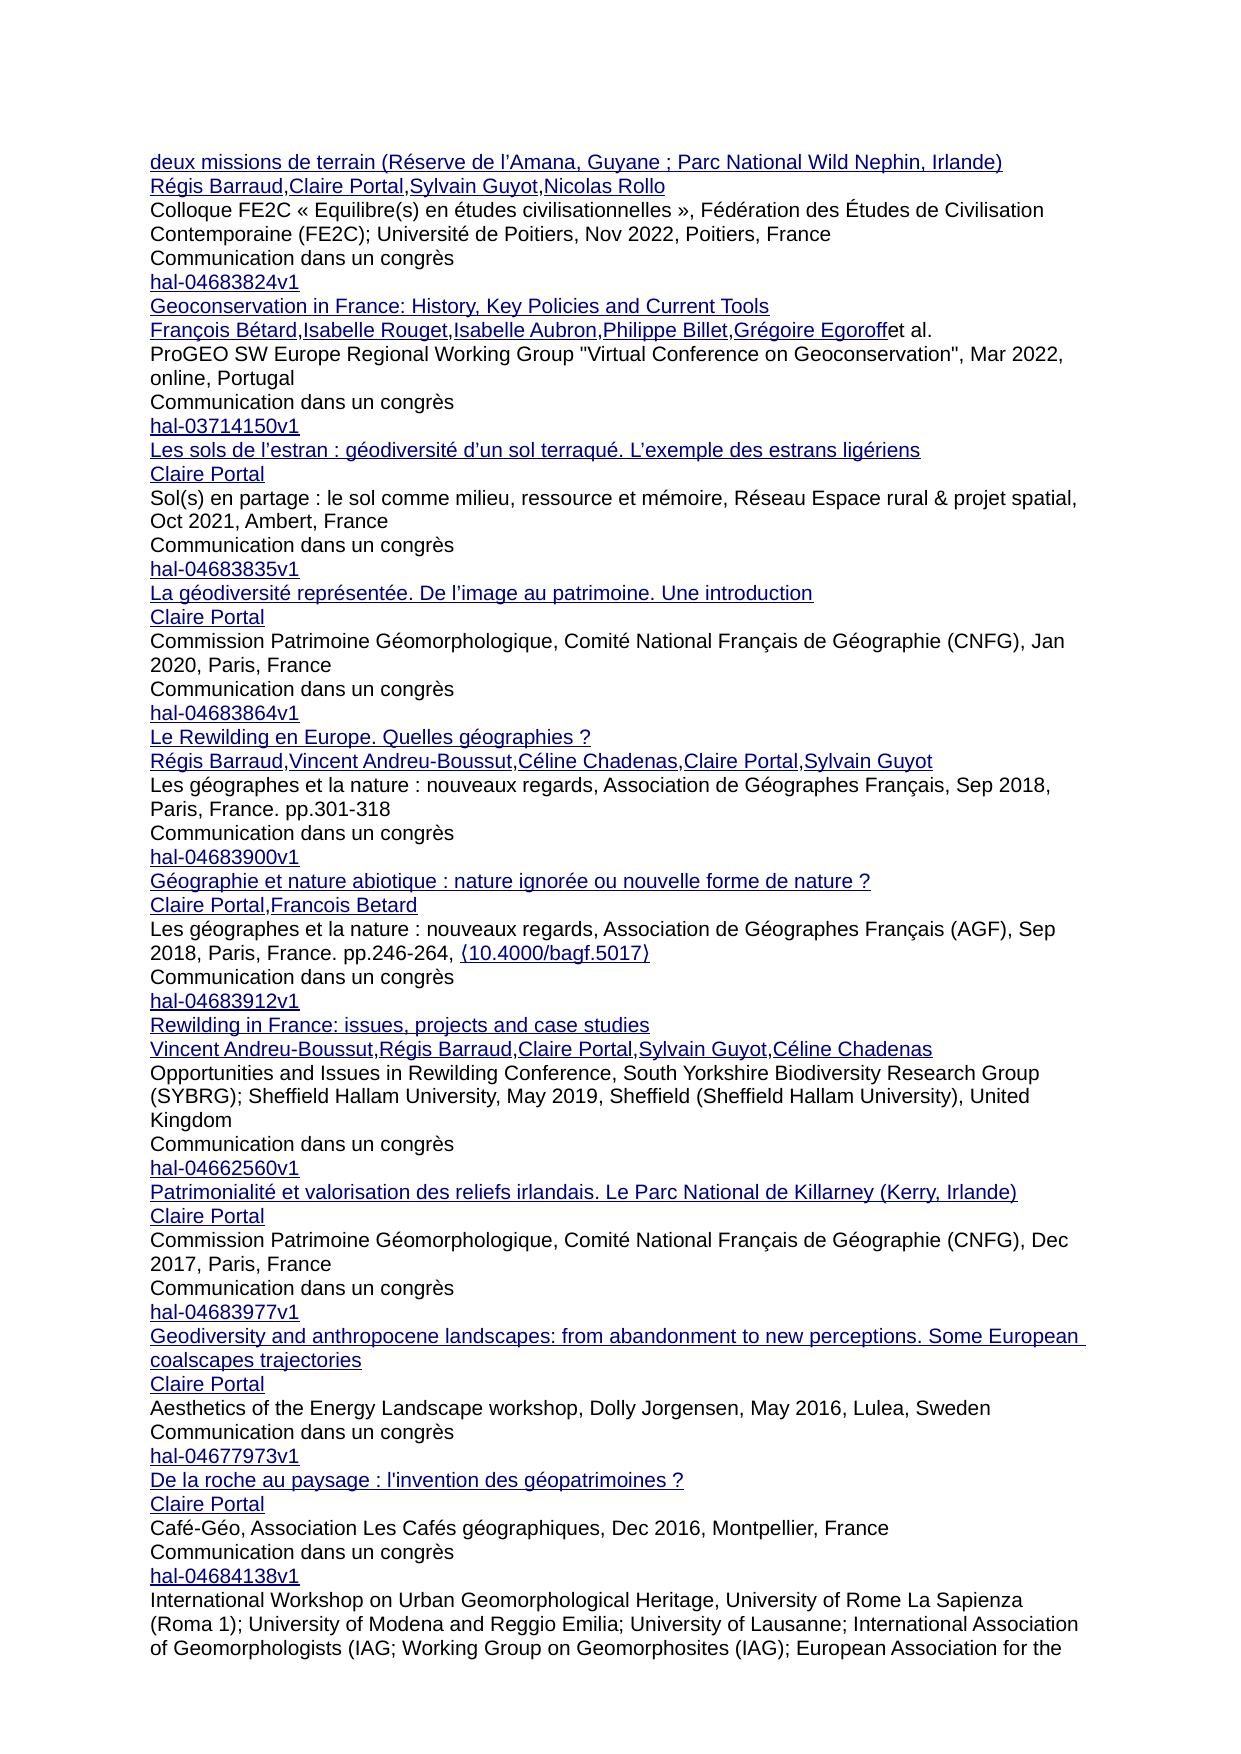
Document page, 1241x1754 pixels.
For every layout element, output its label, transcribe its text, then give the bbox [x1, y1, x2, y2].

table_cell Les équilibres (et déséquilibres) en jeu en matière de conservation de la nature : analyse réflexive de deux missions de terrain (Réserve de l’Amana, Guyane ; Parc National Wild Nephin, Irlande) Régis Barraud,Claire Portal,Sylvain Guyot,Nicolas Rollo Colloque FE2C « Equilibre(s) en études civilisationnelles », Fédération des Études de Civilisation Contemporaine (FE2C); Université de Poitiers, Nov 2022, Poitiers, France Communication dans un congrès hal-04683824v1 [150, 150, 1090, 294]
table_cell Patrimonialité et valorisation des reliefs irlandais. Le Parc National de Killarney (Kerry, Irlande) Claire Portal Commission Patrimoine Géomorphologique, Comité National Français de Géographie (CNFG), Dec 2017, Paris, France Communication dans un congrès hal-04683977v1 [150, 1180, 1090, 1324]
table_cell La géodiversité représentée. De l’image au patrimoine. Une introduction Claire Portal Commission Patrimoine Géomorphologique, Comité National Français de Géographie (CNFG), Jan 2020, Paris, France Communication dans un congrès hal-04683864v1 [150, 581, 1090, 725]
table_cell Les sols de l’estran : géodiversité d’un sol terraqué. L’exemple des estrans ligériens Claire Portal Sol(s) en partage : le sol comme milieu, ressource et mémoire, Réseau Espace rural & projet spatial, Oct 2021, Ambert, France Communication dans un congrès hal-04683835v1 [150, 438, 1090, 581]
table_cell Geoconservation in France: History, Key Policies and Current Tools François Bétard,Isabelle Rouget,Isabelle Aubron,Philippe Billet,Grégoire Egoroffet al. ProGEO SW Europe Regional Working Group "Virtual Conference on Geoconservation", Mar 2022, online, Portugal Communication dans un congrès hal-03714150v1 [150, 294, 1090, 437]
table_cell Géographie et nature abiotique : nature ignorée ou nouvelle forme de nature ? Claire Portal,Francois Betard Les géographes et la nature : nouveaux regards, Association de Géographes Français (AGF), Sep 2018, Paris, France. pp.246-264, ⟨10.4000/bagf.5017⟩ Communication dans un congrès hal-04683912v1 [150, 869, 1090, 1012]
table_cell Le Rewilding en Europe. Quelles géographies ? Régis Barraud,Vincent Andreu-Boussut,Céline Chadenas,Claire Portal,Sylvain Guyot Les géographes et la nature : nouveaux regards, Association de Géographes Français, Sep 2018, Paris, France. pp.301-318 Communication dans un congrès hal-04683900v1 [150, 725, 1090, 869]
table_cell De la roche au paysage : l'invention des géopatrimoines ? Claire Portal Café-Géo, Association Les Cafés géographiques, Dec 2016, Montpellier, France Communication dans un congrès hal-04684138v1 [150, 1468, 1090, 1587]
table_cell Rewilding in France: issues, projects and case studies Vincent Andreu-Boussut,Régis Barraud,Claire Portal,Sylvain Guyot,Céline Chadenas Opportunities and Issues in Rewilding Conference, South Yorkshire Biodiversity Research Group (SYBRG); Sheffield Hallam University, May 2019, Sheffield (Sheffield Hallam University), United Kingdom Communication dans un congrès hal-04662560v1 [150, 1013, 1090, 1180]
table_cell When man build landforms: Artificial landforms and fictive cities as a new urban heritage Claire Portal International Workshop on Urban Geomorphological Heritage, University of Rome La Sapienza (Roma 1); University of Modena and Reggio Emilia; University of Lausanne; International Association of Geomorphologists (IAG; Working Group on Geomorphosites (IAG); European Association for the Conservation of the Geological Heritage (ProGEO; Italian Association of Physical Geography and Geomorphology (AIGEO); Associazione Italiana di Geologia e Turismo, Oct 2016, Rome, Italy Communication dans un congrès hal-04677955v1 [150, 1588, 1090, 1659]
table_cell Geodiversity and anthropocene landscapes: from abandonment to new perceptions. Some European coalscapes trajectories Claire Portal Aesthetics of the Energy Landscape workshop, Dolly Jorgensen, May 2016, Lulea, Sweden Communication dans un congrès hal-04677973v1 [150, 1324, 1090, 1468]
